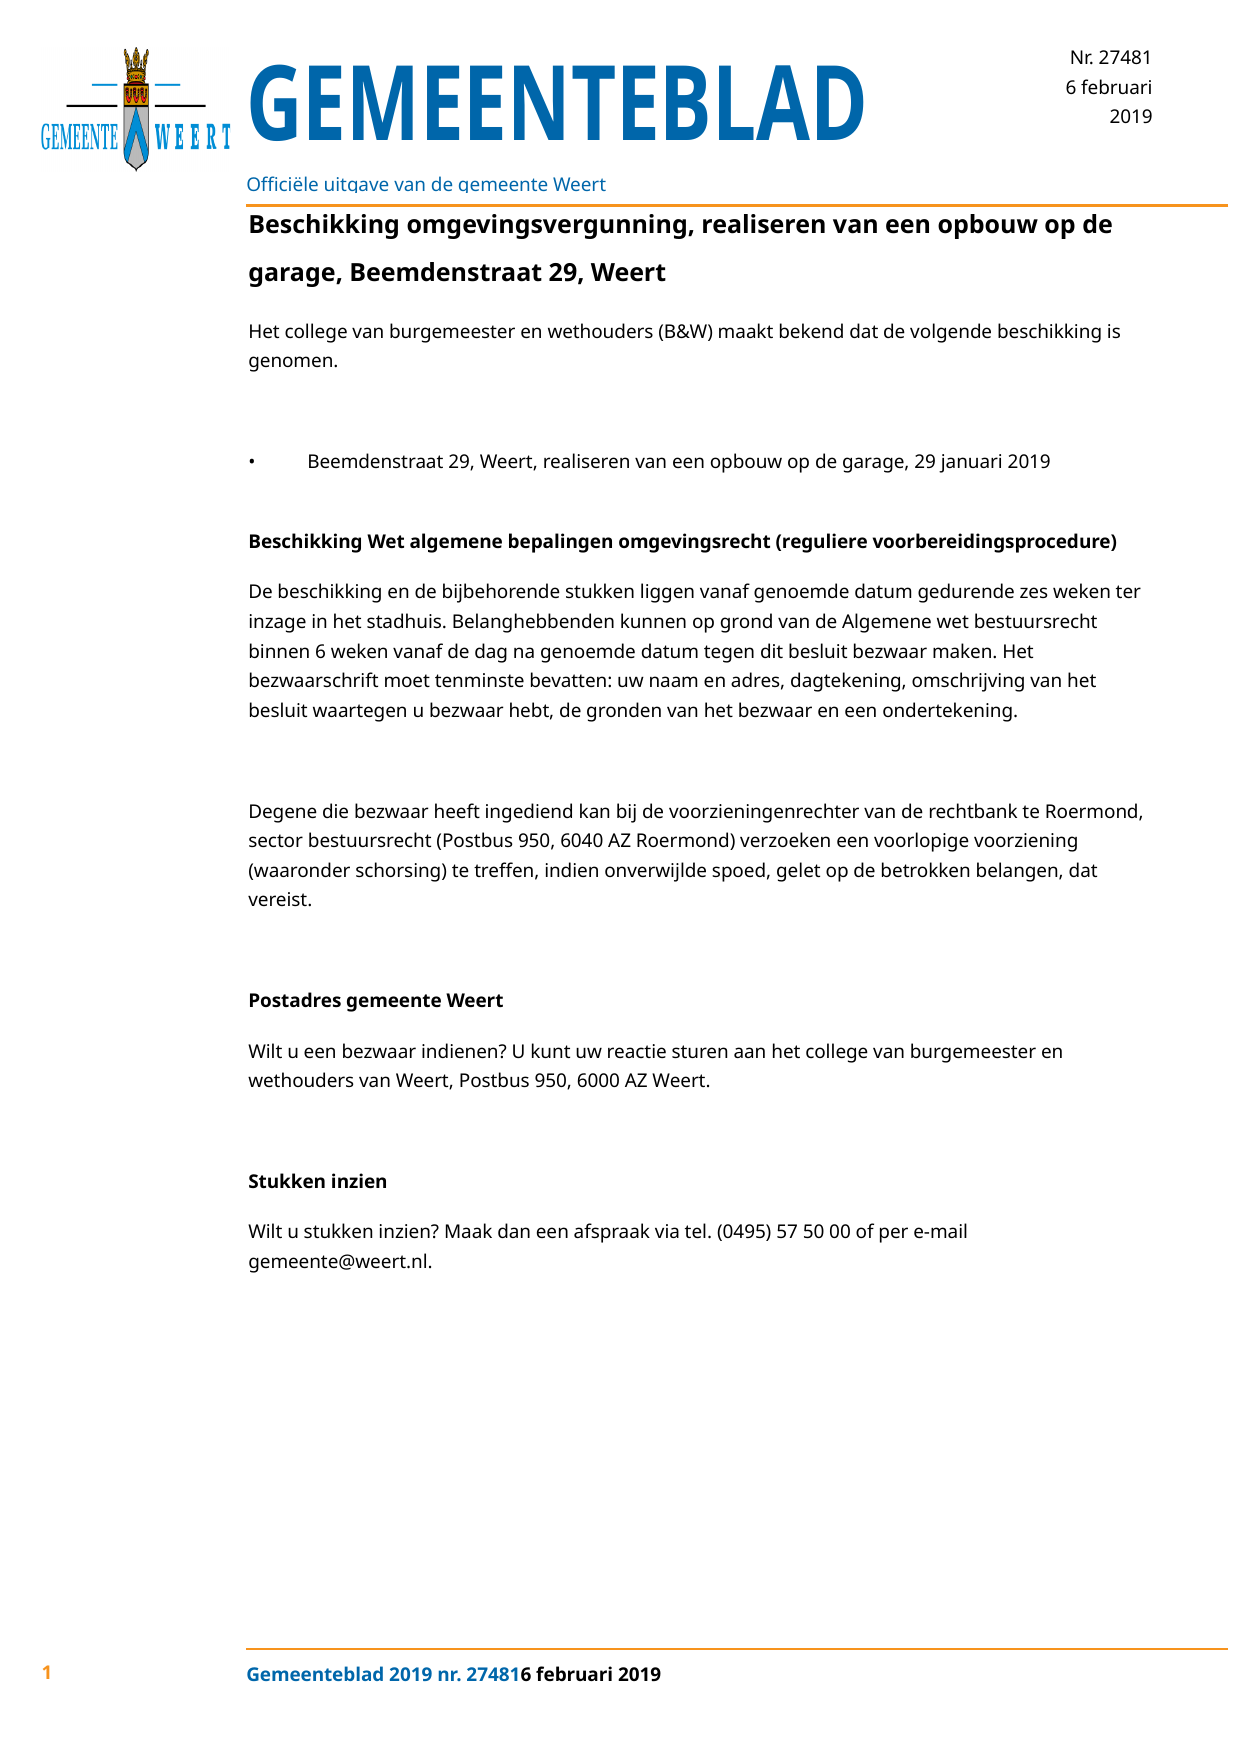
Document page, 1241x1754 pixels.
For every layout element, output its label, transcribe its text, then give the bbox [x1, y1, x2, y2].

text Beschikking Wet algemene bepalingen omgevingsrecht (reguliere voorbereidingsprocedure) [248, 528, 1152, 554]
text Postadres gemeente Weert [248, 987, 1152, 1013]
picture [41, 47, 231, 172]
text Wilt u stukken inzien? Maak dan een afspraak via tel. (0495) 57 50 00 of per e-mail gemeente@weert.nl. [248, 1219, 1152, 1274]
text Wilt u een bezwaar indienen? U kunt uw reactie sturen aan het college van burgemeester en wethouders van Weert, Postbus 950, 6000 AZ Weert. [248, 1038, 1152, 1093]
text Degene die bezwaar heeft ingediend kan bij de voorzieningenrechter van de rechtbank te Roermond, sector bestuursrecht (Postbus 950, 6040 AZ Roermond) verzoeken een voorlopige voorziening (waaronder schorsing) te treffen, indien onverwijlde spoed, gelet op de betrokken belangen, dat vereist. [248, 798, 1152, 912]
text Het college van burgemeester en wethouders (B&W) maakt bekend dat de volgende beschikking is genomen. [248, 318, 1152, 373]
list Beemdenstraat 29, Weert, realiseren van een opbouw op de garage, 29 januari 2019 [248, 448, 1152, 474]
text De beschikking en de bijbehorende stukken liggen vanaf genoemde datum gedurende zes weken ter inzage in het stadhuis. Belanghebbenden kunnen op grond van de Algemene wet bestuursrecht binnen 6 weken vanaf de dag na genoemde datum tegen dit besluit bezwaar maken. Het bezwaarschrift moet tenminste bevatten: uw naam en adres, dagtekening, omschrijving van het besluit waartegen u bezwaar hebt, de gronden van het bezwaar en een ondertekening. [248, 579, 1152, 723]
text Beschikking omgevingsvergunning, realiseren van een opbouw op de garage, Beemdenstraat 29, Weert [248, 207, 1152, 288]
text Stukken inzien [248, 1168, 1152, 1194]
